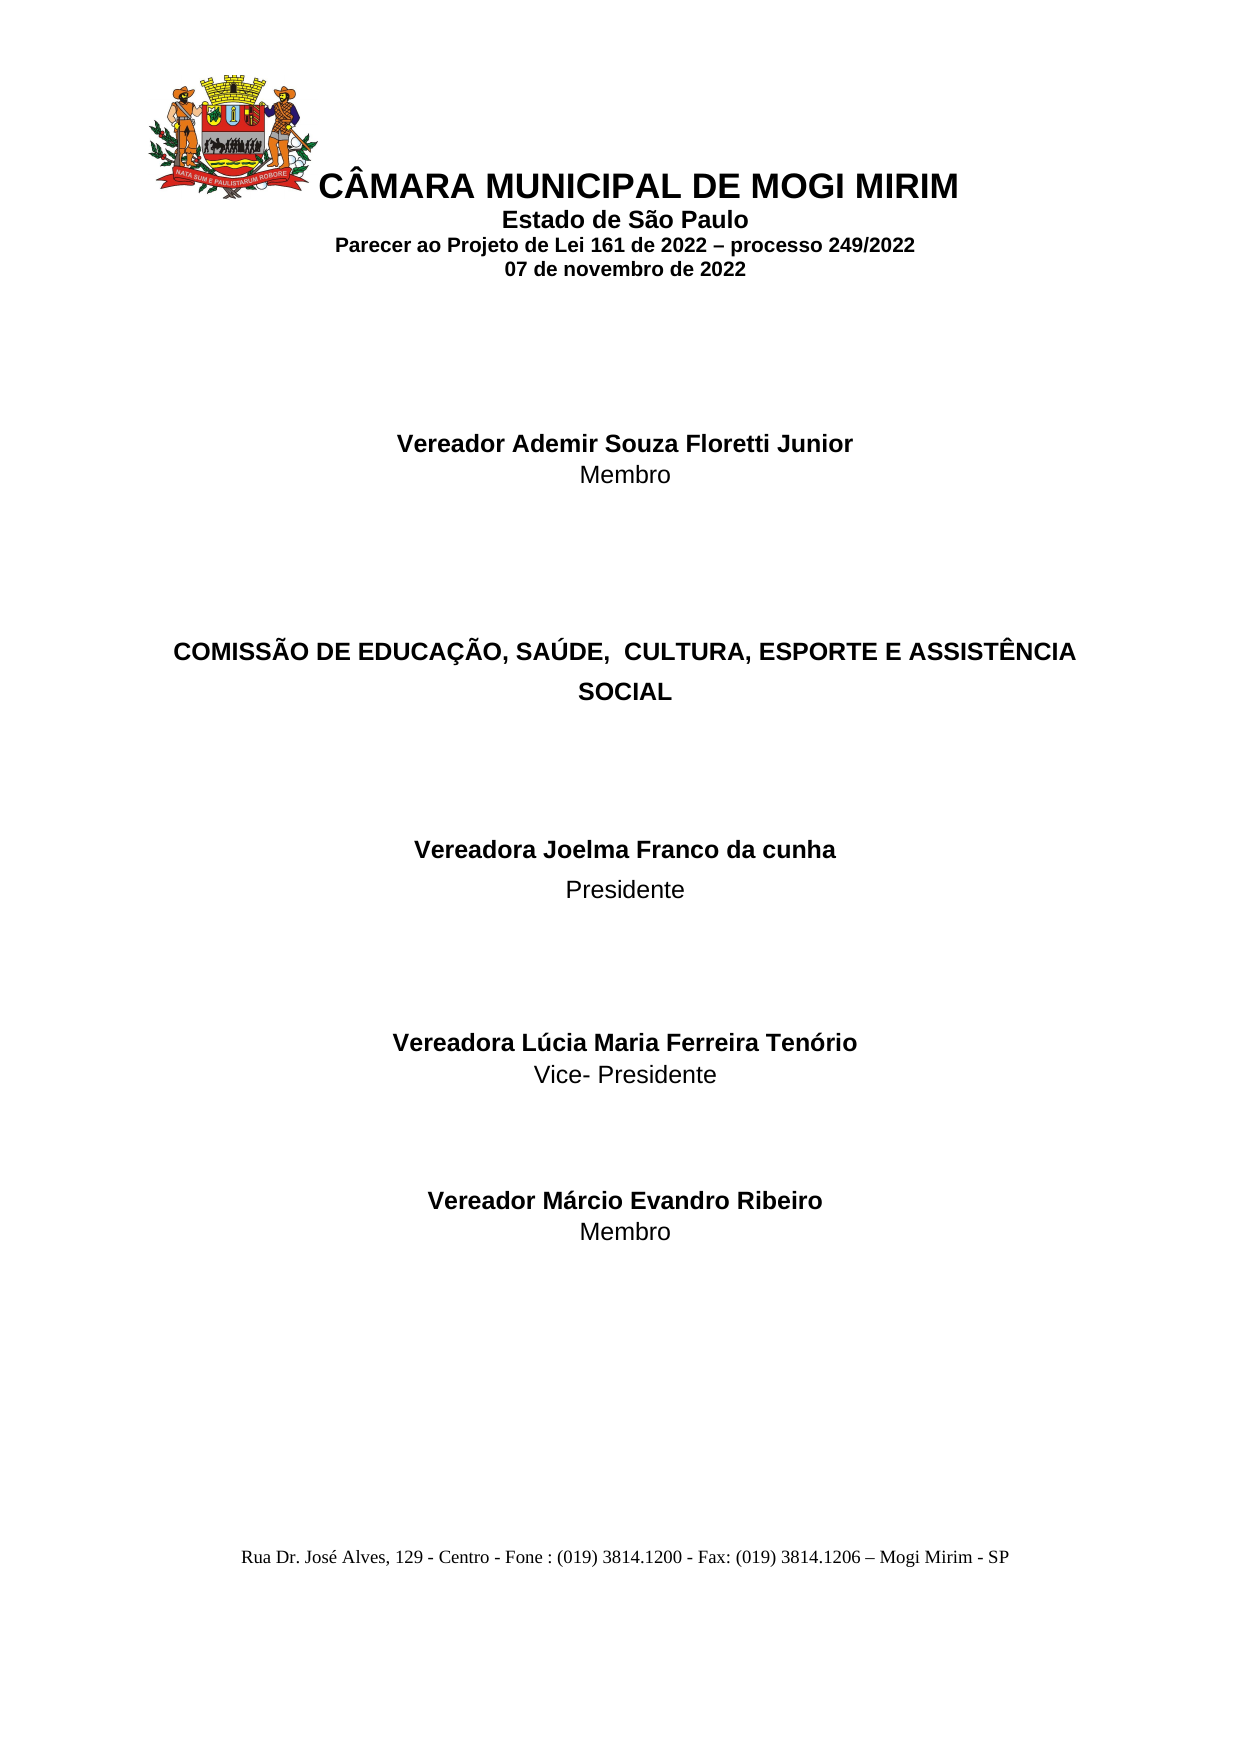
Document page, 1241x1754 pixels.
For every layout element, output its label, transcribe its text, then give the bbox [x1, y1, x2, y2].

text Vereador Márcio Evandro Ribeiro [148, 1186, 1103, 1214]
text Vice- Presidente [148, 1061, 1103, 1088]
text Membro [148, 461, 1103, 489]
text Vereadora Lúcia Maria Ferreira Tenório [148, 1029, 1103, 1057]
text Presidente [148, 864, 1103, 903]
text COMISSÃO DE EDUCAÇÃO, SAÚDE, CULTURA, ESPORTE E ASSISTÊNCIA SOCIAL [148, 626, 1103, 705]
picture [147, 75, 318, 199]
text Vereador Ademir Souza Floretti Junior [148, 429, 1103, 457]
text Membro [148, 1218, 1103, 1246]
text Vereadora Joelma Franco da cunha [148, 824, 1103, 864]
